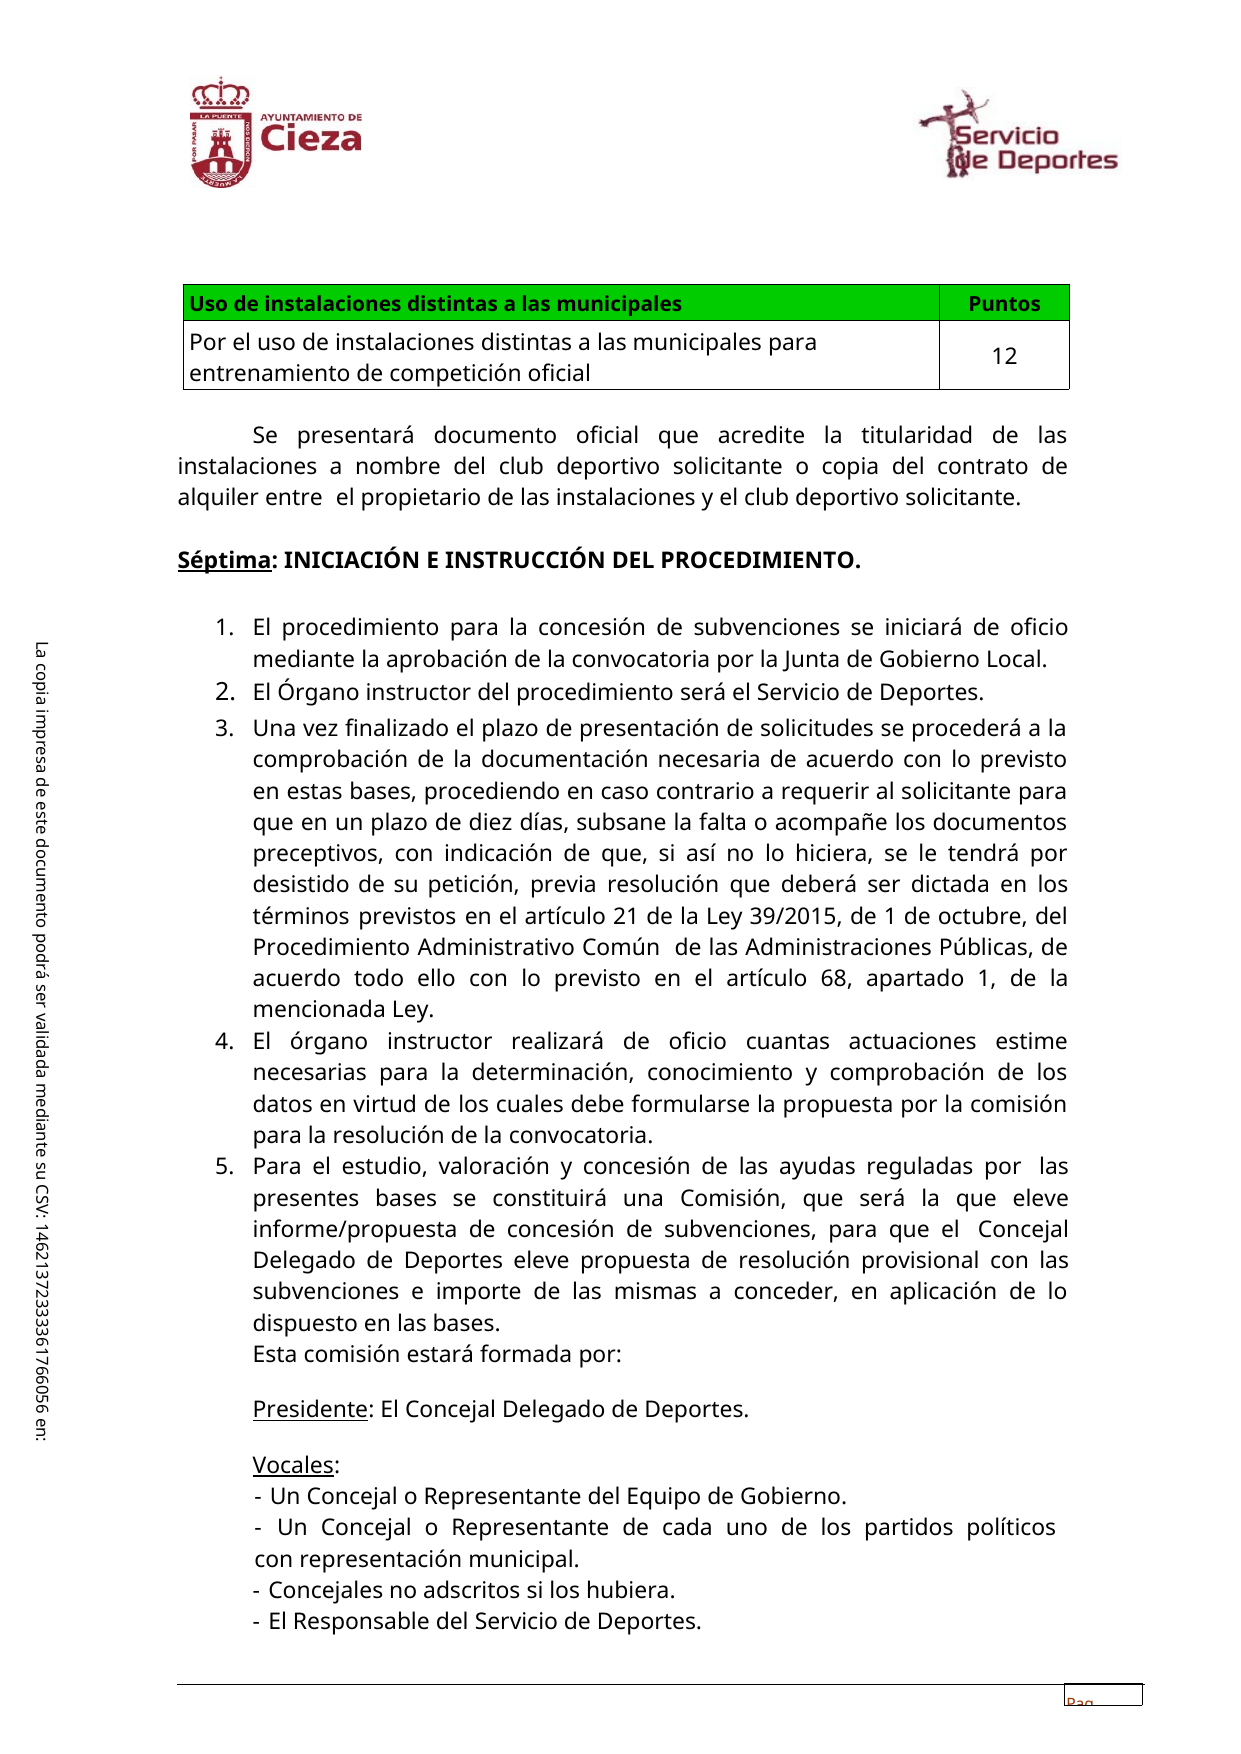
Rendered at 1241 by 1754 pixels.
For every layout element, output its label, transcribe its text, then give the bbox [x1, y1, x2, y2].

picture [912, 87, 1123, 180]
list Un Concejal o Representante de cada uno de los partidos políticos con representación municipal. [254, 1511, 1068, 1574]
list Un Concejal o Representante del Equipo de Gobierno. [254, 1480, 1169, 1511]
list El órgano instructor realizará de oficio cuantas actuaciones estime necesarias para la determinación, conocimiento y comprobación de los datos en virtud de los cuales debe formularse la propuesta por la comisión para la resolución de la convocatoria. [215, 1025, 1068, 1150]
list El Órgano instructor del procedimiento será el Servicio de Deportes. [215, 674, 1169, 708]
table_cell 12 [940, 321, 1069, 389]
list Para el estudio, valoración y concesión de las ayudas reguladas por las presentes bases se constituirá una Comisión, que será la que eleve informe/propuesta de concesión de subvenciones, para que el Concejal Delegado de Deportes eleve propuesta de resolución provisional con las subvenciones e importe de las mismas a conceder, en aplicación de lo dispuesto en las bases. [215, 1150, 1069, 1338]
text Esta comisión estará formada por: [252, 1338, 1169, 1369]
list El Responsable del Servicio de Deportes. [252, 1605, 1169, 1636]
subtitle Séptima: INICIACIÓN E INSTRUCCIÓN DEL PROCEDIMIENTO. [177, 544, 1169, 575]
picture [190, 75, 362, 188]
list El procedimiento para la concesión de subvenciones se iniciará de oficio mediante la aprobación de la convocatoria por la Junta de Gobierno Local. [215, 611, 1069, 674]
table_header Uso de instalaciones distintas a las municipales [184, 285, 939, 320]
text Se presentará documento oficial que acredite la titularidad de las instalaciones a nombre del club deportivo solicitante o copia del contrato de alquiler entre el propietario de las instalaciones y el club deportivo solicitante. [177, 419, 1068, 512]
list Concejales no adscritos si los hubiera. [252, 1574, 1169, 1605]
table_header Puntos [940, 285, 1069, 320]
text Presidente: El Concejal Delegado de Deportes. Vocales: [252, 1369, 802, 1480]
list Una vez finalizado el plazo de presentación de solicitudes se procederá a la comprobación de la documentación necesaria de acuerdo con lo previsto en estas bases, procediendo en caso contrario a requerir al solicitante para que en un plazo de diez días, subsane la falta o acompañe los documentos preceptivos, con indicación de que, si así no lo hiciera, se le tendrá por desistido de su petición, previa resolución que deberá ser dictada en los términos previstos en el artículo 21 de la Ley 39/2015, de 1 de octubre, del Procedimiento Administrativo Común de las Administraciones Públicas, de acuerdo todo ello con lo previsto en el artículo 68, apartado 1, de la mencionada Ley. [215, 712, 1068, 1024]
table_cell Por el uso de instalaciones distintas a las municipales para entrenamiento de competición oficial [184, 321, 939, 389]
text La copia impresa de este documento podrá ser validada mediante su CSV: 14621372333361766056 en: http://cotejar.cieza.es [33, 641, 54, 1577]
